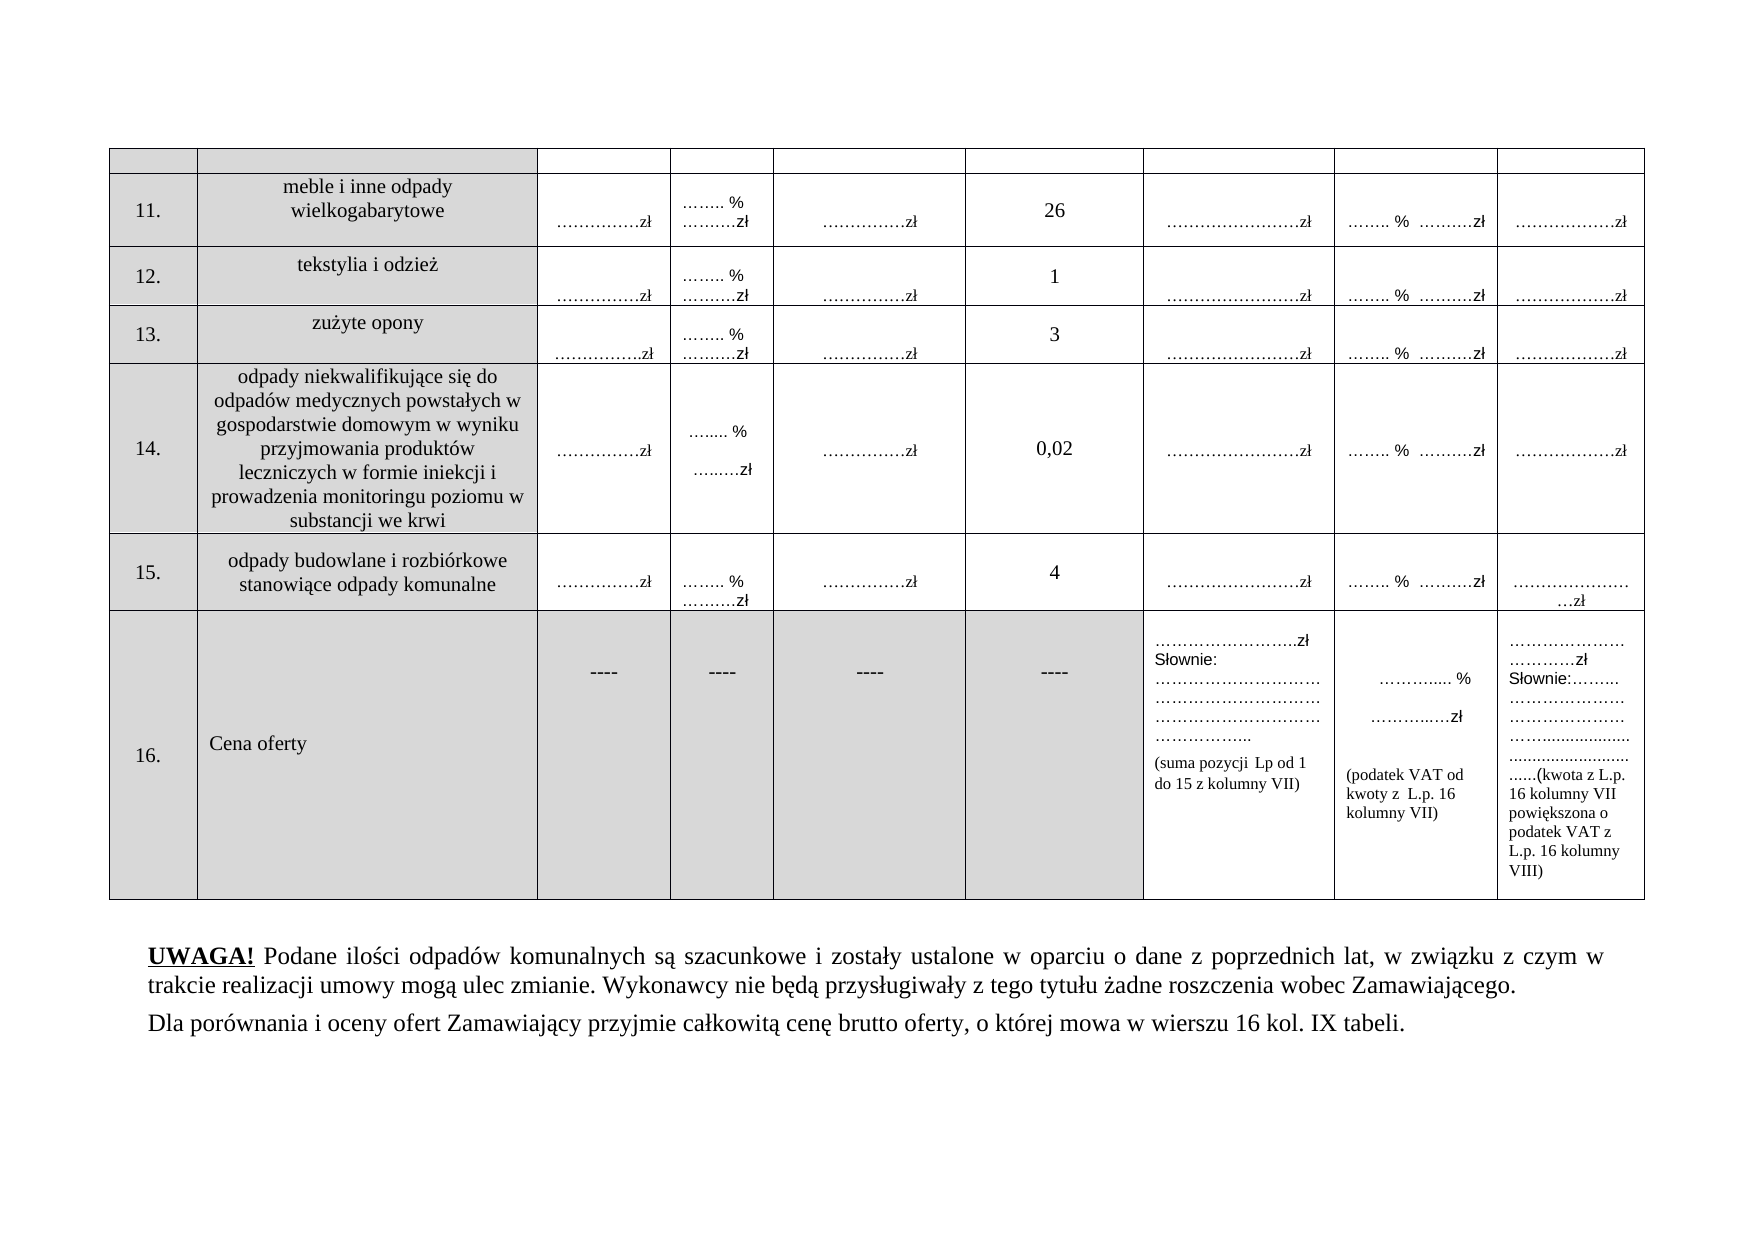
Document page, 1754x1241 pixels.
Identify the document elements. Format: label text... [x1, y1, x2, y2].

table_cell ……………zł [774, 174, 965, 246]
table_cell ……………zł [774, 247, 965, 304]
table_cell …………….zł [538, 306, 670, 363]
table_cell …..... % …...…zł [671, 364, 773, 532]
table_cell [774, 149, 965, 173]
table_cell ……………zł [538, 534, 670, 610]
table_cell ……………………zł [1498, 534, 1644, 610]
table_cell odpady budowlane i rozbiórkowe stanowiące odpady komunalne [198, 534, 537, 610]
table_cell tekstylia i odzież [198, 247, 537, 304]
table_cell Cena oferty [198, 611, 537, 899]
table_cell [110, 247, 197, 304]
table_cell ……………………zł [1144, 174, 1334, 246]
table_cell [110, 174, 197, 246]
table_cell …….. % …….…zł [1335, 174, 1497, 246]
table_cell odpady niekwalifikujące się do odpadów medycznych powstałych w gospodarstwie domowym w wyniku przyjmowania produktów leczniczych w formie iniekcji i prowadzenia monitoringu poziomu w substancji we krwi [198, 364, 537, 532]
table_cell [110, 534, 197, 610]
table_cell [671, 149, 773, 173]
table_cell meble i inne odpady wielkogabarytowe [198, 174, 537, 246]
table_cell ……………………………zł Słownie:……...…………………………………………...................................................(kwota z L.p. 16 kolumny VII powiększona o podatek VAT z L.p. 16 kolumny VIII) [1498, 611, 1644, 899]
table_cell …….. % …….…zł [671, 247, 773, 304]
table_cell ……………………zł [1144, 247, 1334, 304]
table_cell …….. % …….…zł [671, 174, 773, 246]
table_cell ……………zł [538, 247, 670, 304]
table_cell ……………zł [538, 364, 670, 532]
table_cell [1498, 149, 1644, 173]
table_cell …….. % …….…zł [1335, 534, 1497, 610]
table_cell [538, 149, 670, 173]
table_cell ……………zł [774, 534, 965, 610]
table_cell 4 [966, 534, 1143, 610]
table_cell ---- [538, 611, 670, 899]
table_cell 0,02 [966, 364, 1143, 532]
table_cell ……………………zł [1144, 306, 1334, 363]
table_cell ---- [966, 611, 1143, 899]
table_cell 3 [966, 306, 1143, 363]
table_cell ………..... % ………...…zł (podatek VAT od kwoty z L.p. 16 kolumny VII) [1335, 611, 1497, 899]
table_cell 26 [966, 174, 1143, 246]
table_cell ……………zł [774, 306, 965, 363]
table_cell ……………………zł [1144, 364, 1334, 532]
table_cell [1335, 149, 1497, 173]
table_cell ……………zł [538, 174, 670, 246]
table_cell [1144, 149, 1334, 173]
table_cell …….. % …….…zł [671, 534, 773, 610]
table_cell [110, 149, 197, 173]
table_cell ………………zł [1498, 364, 1644, 532]
table_cell ………………zł [1498, 247, 1644, 304]
table_cell ……………zł [774, 364, 965, 532]
table_cell …….. % …….…zł [1335, 247, 1497, 304]
text Dla porównania i oceny ofert Zamawiający przyjmie całkowitą cenę brutto oferty, o której mowa w wierszu 16 kol. IX tabeli. [148, 1008, 1606, 1037]
table_cell [110, 611, 197, 899]
table_cell ---- [671, 611, 773, 899]
text UWAGA! Podane ilości odpadów komunalnych są szacunkowe i zostały ustalone w oparciu o dane z poprzednich lat, w związku z czym w trakcie realizacji umowy mogą ulec zmianie. Wykonawcy nie będą przysługiwały z tego tytułu żadne roszczenia wobec Zamawiającego. [148, 941, 1606, 999]
table_cell …….. % …….…zł [1335, 364, 1497, 532]
table_cell …….. % …….…zł [671, 306, 773, 363]
table_cell ---- [774, 611, 965, 899]
table_cell zużyte opony [198, 306, 537, 363]
table_cell 1 [966, 247, 1143, 304]
table_cell ……………………..zł Słownie:……………………………………………………………………………………………... (suma pozycji Lp od 1 do 15 z kolumny VII) [1144, 611, 1334, 899]
table_cell ………………zł [1498, 174, 1644, 246]
table_cell [966, 149, 1143, 173]
table_cell [198, 149, 537, 173]
table_cell [110, 364, 197, 532]
table_cell …….. % …….…zł [1335, 306, 1497, 363]
table_cell ………………zł [1498, 306, 1644, 363]
table_cell ……………………zł [1144, 534, 1334, 610]
table_cell [110, 306, 197, 363]
